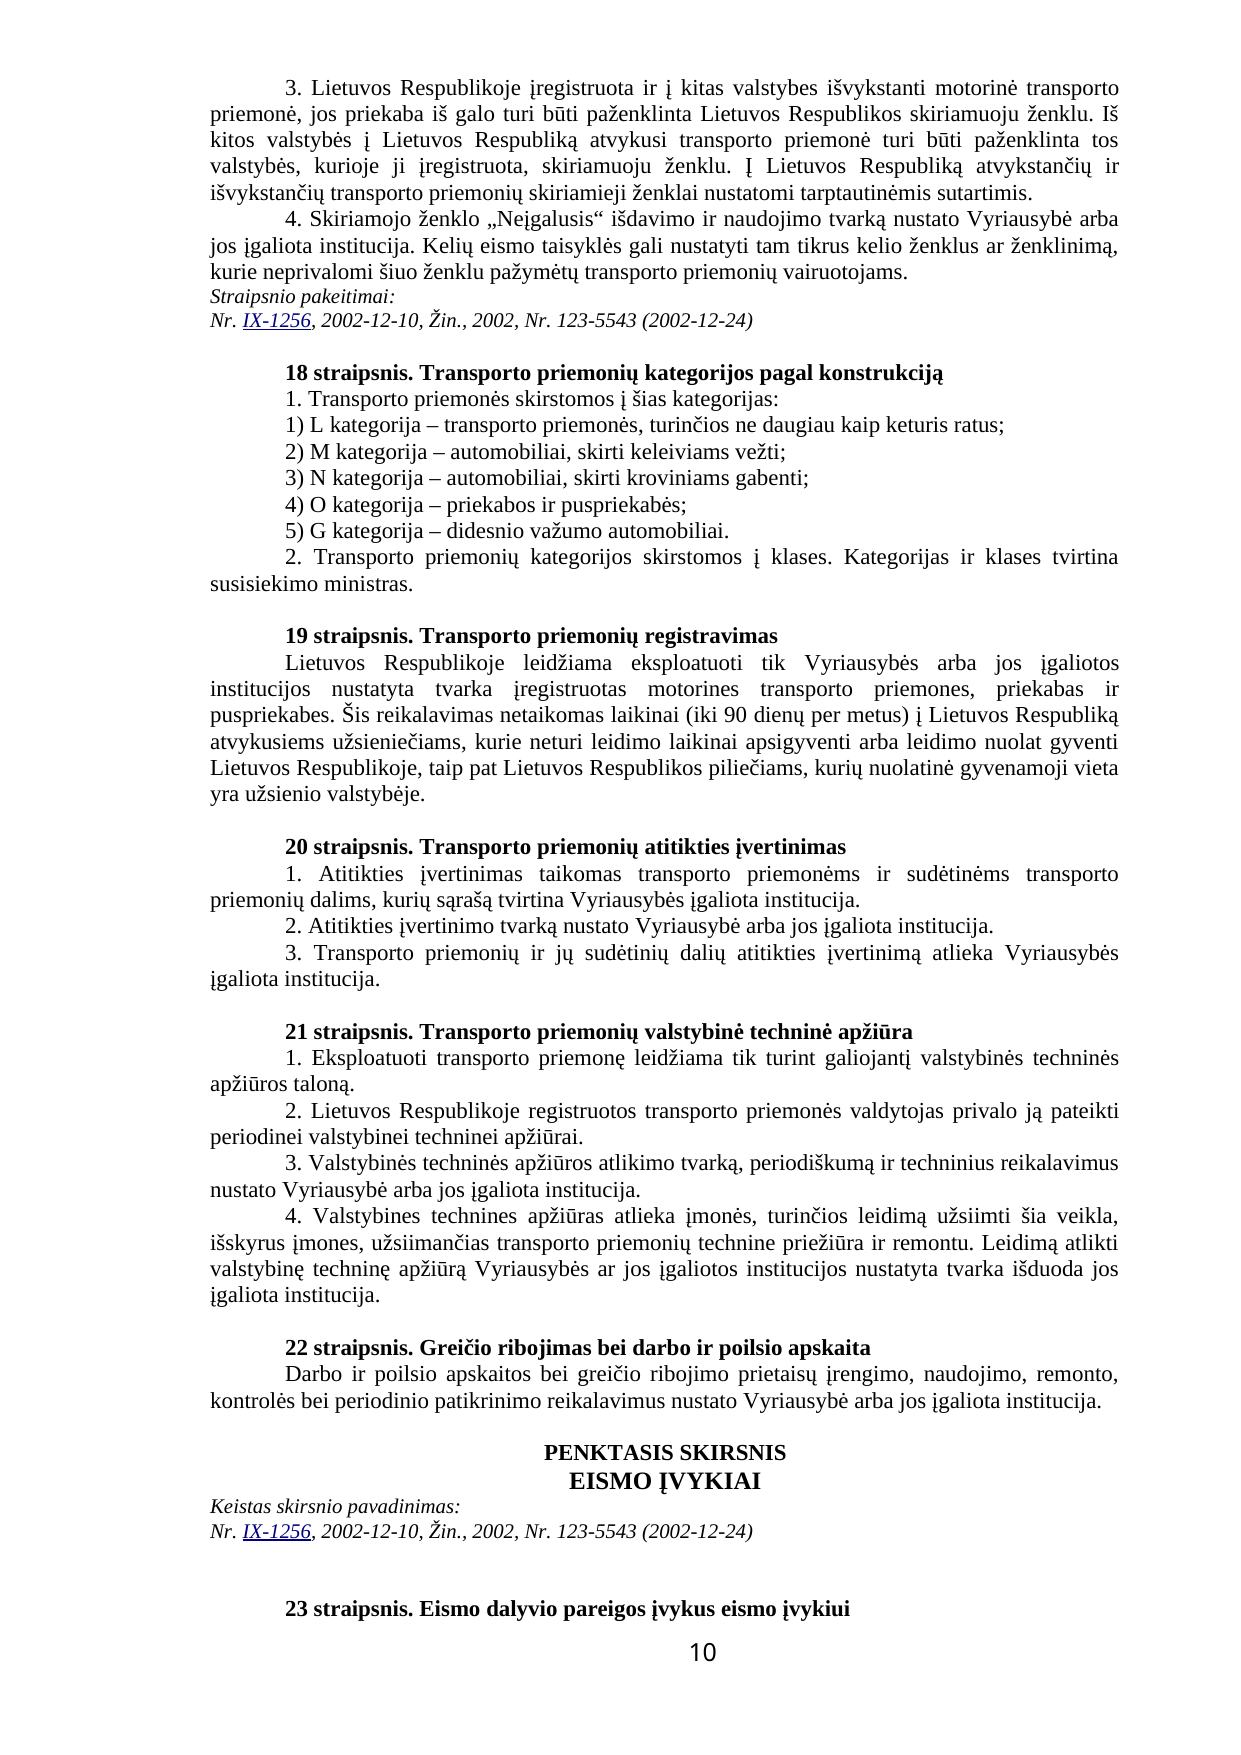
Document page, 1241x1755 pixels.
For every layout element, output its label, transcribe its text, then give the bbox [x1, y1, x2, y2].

text 23 straipsnis. Eismo dalyvio pareigos įvykus eismo įvykiui [210, 1595, 1120, 1622]
text Lietuvos Respublikoje leidžiama eksploatuoti tik Vyriausybės arba jos įgaliotos institucijos nustatyta tvarka įregistruotas motorines transporto priemones, priekabas ir puspriekabes. Šis reikalavimas netaikomas laikinai (iki 90 dienų per metus) į Lietuvos Respubliką atvykusiems užsieniečiams, kurie neturi leidimo laikinai apsigyventi arba leidimo nuolat gyventi Lietuvos Respublikoje, taip pat Lietuvos Respublikos piliečiams, kurių nuolatinė gyvenamoji vieta yra užsienio valstybėje. [210, 649, 1120, 807]
text 2. Lietuvos Respublikoje registruotos transporto priemonės valdytojas privalo ją pateikti periodinei valstybinei techninei apžiūrai. [210, 1097, 1120, 1149]
text 18 straipsnis. Transporto priemonių kategorijos pagal konstrukciją [210, 359, 1120, 385]
text 2. Atitikties įvertinimo tvarką nustato Vyriausybė arba jos įgaliota institucija. [210, 912, 1120, 939]
text 2. Transporto priemonių kategorijos skirstomos į klases. Kategorijas ir klases tvirtina susisiekimo ministras. [210, 543, 1120, 596]
text 22 straipsnis. Greičio ribojimas bei darbo ir poilsio apskaita [210, 1334, 1120, 1360]
text 3) N kategorija – automobiliai, skirti kroviniams gabenti; [210, 464, 1120, 491]
text Nr. IX-1256, 2002-12-10, Žin., 2002, Nr. 123-5543 (2002-12-24) [210, 308, 1120, 332]
text 1. Atitikties įvertinimas taikomas transporto priemonėms ir sudėtinėms transporto priemonių dalims, kurių sąrašą tvirtina Vyriausybės įgaliota institucija. [210, 859, 1120, 912]
text EISMO ĮVYKIAI [210, 1466, 1120, 1494]
text Darbo ir poilsio apskaitos bei greičio ribojimo prietaisų įrengimo, naudojimo, remonto, kontrolės bei periodinio patikrinimo reikalavimus nustato Vyriausybė arba jos įgaliota institucija. [210, 1360, 1120, 1413]
text 5) G kategorija – didesnio važumo automobiliai. [210, 517, 1120, 543]
text 1. Transporto priemonės skirstomos į šias kategorijas: [210, 385, 1120, 412]
text 1. Eksploatuoti transporto priemonę leidžiama tik turint galiojantį valstybinės techninės apžiūros taloną. [210, 1044, 1120, 1097]
text 1) L kategorija – transporto priemonės, turinčios ne daugiau kaip keturis ratus; [210, 412, 1120, 438]
text 3. Lietuvos Respublikoje įregistruota ir į kitas valstybes išvykstanti motorinė transporto priemonė, jos priekaba iš galo turi būti paženklinta Lietuvos Respublikos skiriamuoju ženklu. Iš kitos valstybės į Lietuvos Respubliką atvykusi transporto priemonė turi būti paženklinta tos valstybės, kurioje ji įregistruota, skiriamuoju ženklu. Į Lietuvos Respubliką atvykstančių ir išvykstančių transporto priemonių skiriamieji ženklai nustatomi tarptautinėmis sutartimis. [210, 73, 1120, 205]
text Nr. IX-1256, 2002-12-10, Žin., 2002, Nr. 123-5543 (2002-12-24) [210, 1518, 1120, 1543]
text PENKTASIS SKIRSNIS [210, 1439, 1120, 1466]
text Keistas skirsnio pavadinimas: [210, 1494, 1120, 1518]
text 20 straipsnis. Transporto priemonių atitikties įvertinimas [210, 833, 1120, 859]
text 19 straipsnis. Transporto priemonių registravimas [210, 622, 1120, 649]
text Straipsnio pakeitimai: [210, 284, 1120, 308]
text 4. Valstybines technines apžiūras atlieka įmonės, turinčios leidimą užsiimti šia veikla, išskyrus įmones, užsiimančias transporto priemonių technine priežiūra ir remontu. Leidimą atlikti valstybinę techninę apžiūrą Vyriausybės ar jos įgaliotos institucijos nustatyta tvarka išduoda jos įgaliota institucija. [210, 1202, 1120, 1308]
text 4) O kategorija – priekabos ir puspriekabės; [210, 491, 1120, 517]
text 4. Skiriamojo ženklo „Neįgalusis“ išdavimo ir naudojimo tvarką nustato Vyriausybė arba jos įgaliota institucija. Kelių eismo taisyklės gali nustatyti tam tikrus kelio ženklus ar ženklinimą, kurie neprivalomi šiuo ženklu pažymėtų transporto priemonių vairuotojams. [210, 205, 1120, 284]
text 21 straipsnis. Transporto priemonių valstybinė techninė apžiūra [210, 1018, 1120, 1044]
text 2) M kategorija – automobiliai, skirti keleiviams vežti; [210, 438, 1120, 464]
text 3. Transporto priemonių ir jų sudėtinių dalių atitikties įvertinimą atlieka Vyriausybės įgaliota institucija. [210, 939, 1120, 991]
text 3. Valstybinės techninės apžiūros atlikimo tvarką, periodiškumą ir techninius reikalavimus nustato Vyriausybė arba jos įgaliota institucija. [210, 1149, 1120, 1202]
